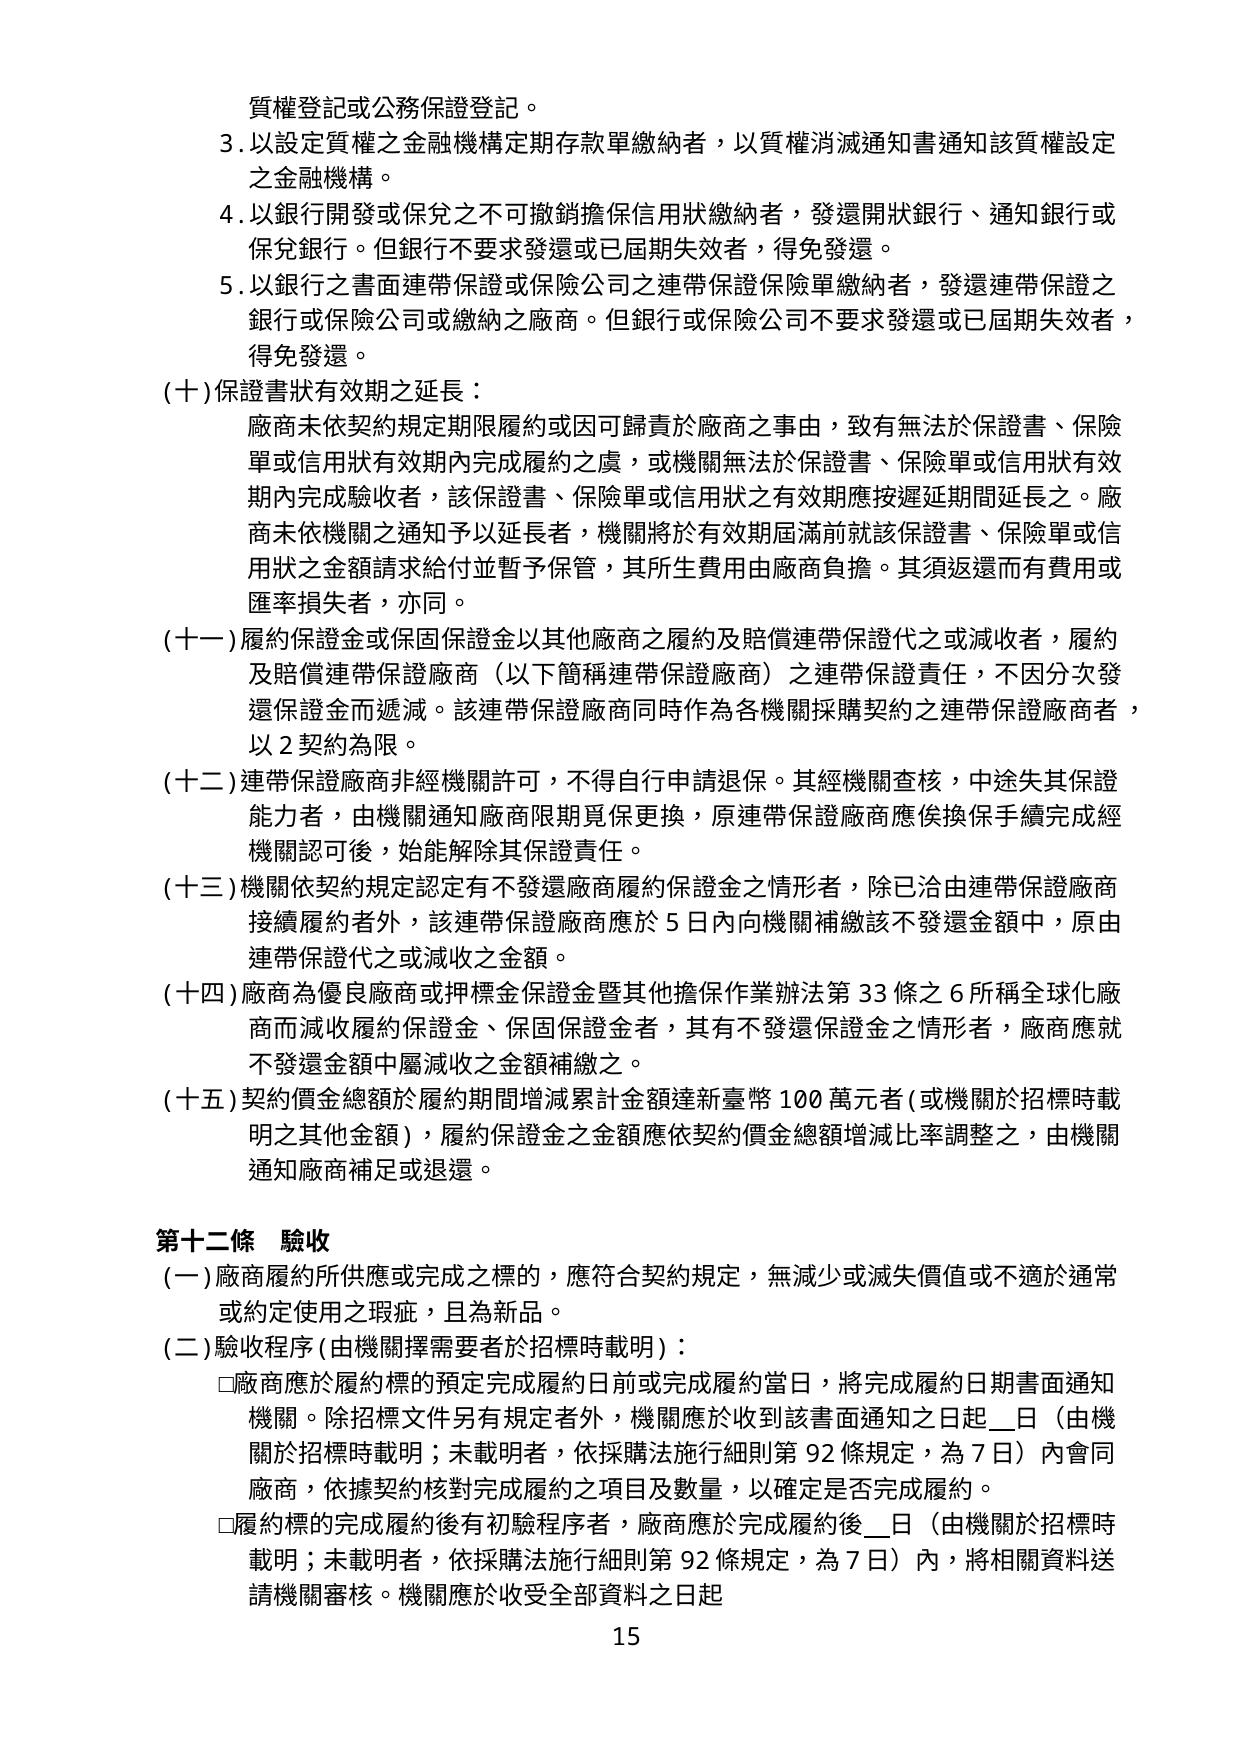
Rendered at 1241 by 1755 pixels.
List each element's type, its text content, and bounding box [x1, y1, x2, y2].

text (十五)契約價金總額於履約期間增減累計金額達新臺幣100萬元者(或機關於招標時載明之其他金額)，履約保證金之金額應依契約價金總額增減比率調整之，由機關通知廠商補足或退還。 [159, 1080, 1122, 1187]
text □廠商應於履約標的預定完成履約日前或完成履約當日，將完成履約日期書面通知機關。除招標文件另有規定者外，機關應於收到該書面通知之日起 日（由機關於招標時載明；未載明者，依採購法施行細則第92條規定，為7日）內會同廠商，依據契約核對完成履約之項目及數量，以確定是否完成履約。 [218, 1364, 1116, 1505]
text 3.以設定質權之金融機構定期存款單繳納者，以質權消滅通知書通知該質權設定之金融機構。 [218, 124, 1116, 195]
text (二)驗收程序(由機關擇需要者於招標時載明)： [159, 1328, 1122, 1364]
text 廠商未依契約規定期限履約或因可歸責於廠商之事由，致有無法於保證書、保險單或信用狀有效期內完成履約之虞，或機關無法於保證書、保險單或信用狀有效期內完成驗收者，該保證書、保險單或信用狀之有效期應按遲延期間延長之。廠商未依機關之通知予以延長者，機關將於有效期屆滿前就該保證書、保險單或信用狀之金額請求給付並暫予保管，其所生費用由廠商負擔。其須返還而有費用或匯率損失者，亦同。 [247, 407, 1122, 620]
text □履約標的完成履約後有初驗程序者，廠商應於完成履約後 日（由機關於招標時載明；未載明者，依採購法施行細則第92條規定，為7日）內，將相關資料送請機關審核。機關應於收受全部資料之日起 [218, 1505, 1116, 1612]
text 5.以銀行之書面連帶保證或保險公司之連帶保證保險單繳納者，發還連帶保證之銀行或保險公司或繳納之廠商。但銀行或保險公司不要求發還或已屆期失效者，得免發還。 [218, 266, 1116, 372]
text (十三)機關依契約規定認定有不發還廠商履約保證金之情形者，除已洽由連帶保證廠商接續履約者外，該連帶保證廠商應於5日內向機關補繳該不發還金額中，原由連帶保證代之或減收之金額。 [159, 868, 1122, 974]
text (一)廠商履約所供應或完成之標的，應符合契約規定，無減少或滅失價值或不適於通常或約定使用之瑕疵，且為新品。 [159, 1257, 1122, 1328]
text 質權登記或公務保證登記。 [218, 89, 1116, 124]
text (十)保證書狀有效期之延長： [159, 372, 1122, 407]
text (十一)履約保證金或保固保證金以其他廠商之履約及賠償連帶保證代之或減收者，履約及賠償連帶保證廠商（以下簡稱連帶保證廠商）之連帶保證責任，不因分次發還保證金而遞減。該連帶保證廠商同時作為各機關採購契約之連帶保證廠商者，以2契約為限。 [159, 620, 1122, 762]
text 第十二條 驗收 [130, 1222, 1122, 1257]
text (十四)廠商為優良廠商或押標金保證金暨其他擔保作業辦法第33條之6所稱全球化廠商而減收履約保證金、保固保證金者，其有不發還保證金之情形者，廠商應就不發還金額中屬減收之金額補繳之。 [159, 974, 1122, 1080]
text (十二)連帶保證廠商非經機關許可，不得自行申請退保。其經機關查核，中途失其保證能力者，由機關通知廠商限期覓保更換，原連帶保證廠商應俟換保手續完成經機關認可後，始能解除其保證責任。 [159, 762, 1122, 868]
text 4.以銀行開發或保兌之不可撤銷擔保信用狀繳納者，發還開狀銀行、通知銀行或保兌銀行。但銀行不要求發還或已屆期失效者，得免發還。 [218, 195, 1116, 266]
